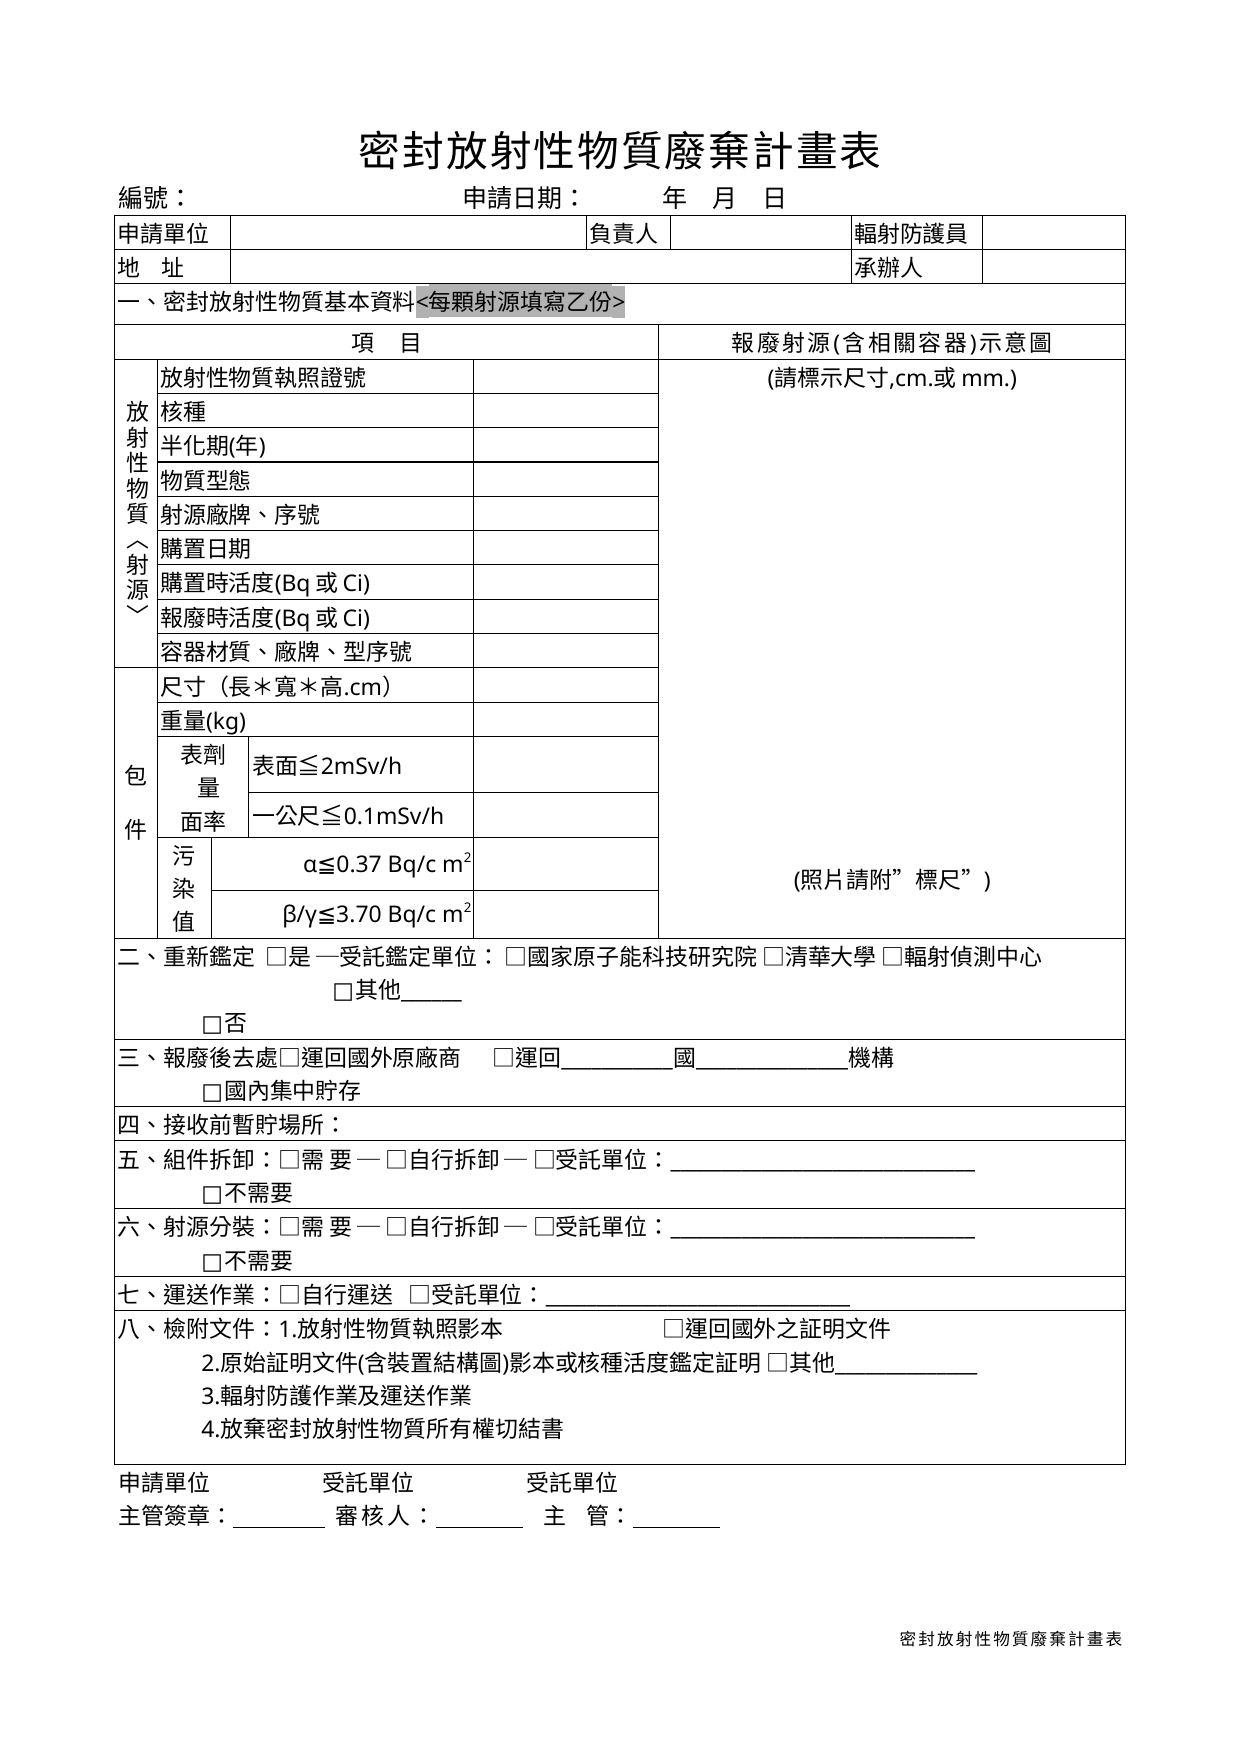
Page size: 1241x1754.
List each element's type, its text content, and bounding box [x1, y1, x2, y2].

table_cell [474, 497, 658, 530]
table_cell 物質型態 [158, 463, 473, 496]
table_cell 四、接收前暫貯場所： [115, 1107, 1125, 1140]
table_cell [474, 634, 658, 667]
table_cell 容器材質、廠牌、型序號 [158, 634, 473, 667]
table_cell [474, 737, 658, 792]
table_cell [983, 250, 1125, 283]
table_cell 表面≦2mSv/h [249, 737, 473, 792]
table_cell 五、組件拆卸：□需 要 ─ □自行拆卸 ─ □受託單位：______________________________ □不需要 [115, 1141, 1125, 1208]
text 密封放射性物質廢棄計畫表 [118, 118, 1122, 178]
table_cell [474, 394, 658, 427]
table_cell [474, 428, 658, 461]
table_header 負責人 [587, 216, 670, 249]
table_cell 報廢射源(含相關容器)示意圖 [659, 325, 1125, 358]
table_header 輻射防護員 [852, 216, 982, 249]
table_cell 核種 [158, 394, 473, 427]
table_cell 承辦人 [852, 250, 982, 283]
table_cell α≦0.37 Bq/c m2 [212, 838, 473, 889]
table_cell 八、檢附文件：1.放射性物質執照影本 □運回國外之証明文件 2.原始証明文件(含裝置結構圖)影本或核種活度鑑定証明 □其他______________ 3.輻射防護作業及運送作業 4.放棄密封放射性物質所有權切結書 [115, 1311, 1125, 1464]
text 主管簽章： 審核人： 主 管： [118, 1498, 1122, 1531]
table_cell 半化期(年) [158, 428, 473, 461]
table_header [231, 216, 586, 249]
table_cell 報廢時活度(Bq或Ci) [158, 600, 473, 633]
table_cell 放射性物質〈射源〉 [115, 360, 157, 667]
table_cell [474, 463, 658, 496]
text 編號： 申請日期： 年 月 日 [118, 178, 1122, 215]
table_cell [474, 360, 658, 393]
table_cell 一、密封放射性物質基本資料<每顆射源填寫乙份> [115, 284, 1125, 324]
table_cell [474, 600, 658, 633]
table_header [671, 216, 851, 249]
table_cell 地 址 [115, 250, 230, 283]
table_cell [474, 793, 658, 837]
text 申請單位 受託單位 受託單位 [118, 1465, 1122, 1498]
table_header [983, 216, 1125, 249]
table_cell 一公尺≦0.1mSv/h [249, 793, 473, 837]
table_cell 購置時活度(Bq或Ci) [158, 565, 473, 599]
table_cell 項目 [115, 325, 658, 358]
table_cell 污 染 值 [158, 838, 211, 937]
table_cell 重量(kg) [158, 703, 473, 736]
table_cell 放射性物質執照證號 [158, 360, 473, 393]
table_cell 包件 [115, 668, 157, 937]
table_cell [474, 838, 658, 889]
table_cell 購置日期 [158, 531, 473, 564]
table_cell [474, 565, 658, 599]
table_cell [474, 891, 658, 937]
table_cell [474, 531, 658, 564]
table_cell 二、重新鑑定 □是 ─受託鑑定單位： □國家原子能科技研究院 □清華大學 □輻射偵測中心 □其他______ □否 [115, 939, 1125, 1038]
table_cell β/γ≦3.70 Bq/c m2 [212, 891, 473, 937]
table_cell [474, 668, 658, 702]
table_cell 射源廠牌、序號 [158, 497, 473, 530]
table_cell 六、射源分裝：□需 要 ─ □自行拆卸 ─ □受託單位：______________________________ □不需要 [115, 1209, 1125, 1276]
table_cell [231, 250, 851, 283]
table_cell 尺寸（長＊寬＊高.cm） [158, 668, 473, 702]
table_cell 表劑 量 面率 [158, 737, 248, 837]
table_header 申請單位 [115, 216, 230, 249]
table_cell (請標示尺寸,cm.或mm.) (照片請附”標尺”) [659, 360, 1125, 937]
table_cell 三、報廢後去處□運回國外原廠商 □運回___________國_______________機構 □國內集中貯存 [115, 1040, 1125, 1106]
table_cell 七、運送作業：□自行運送 □受託單位：______________________________ [115, 1277, 1125, 1310]
table_cell [474, 703, 658, 736]
